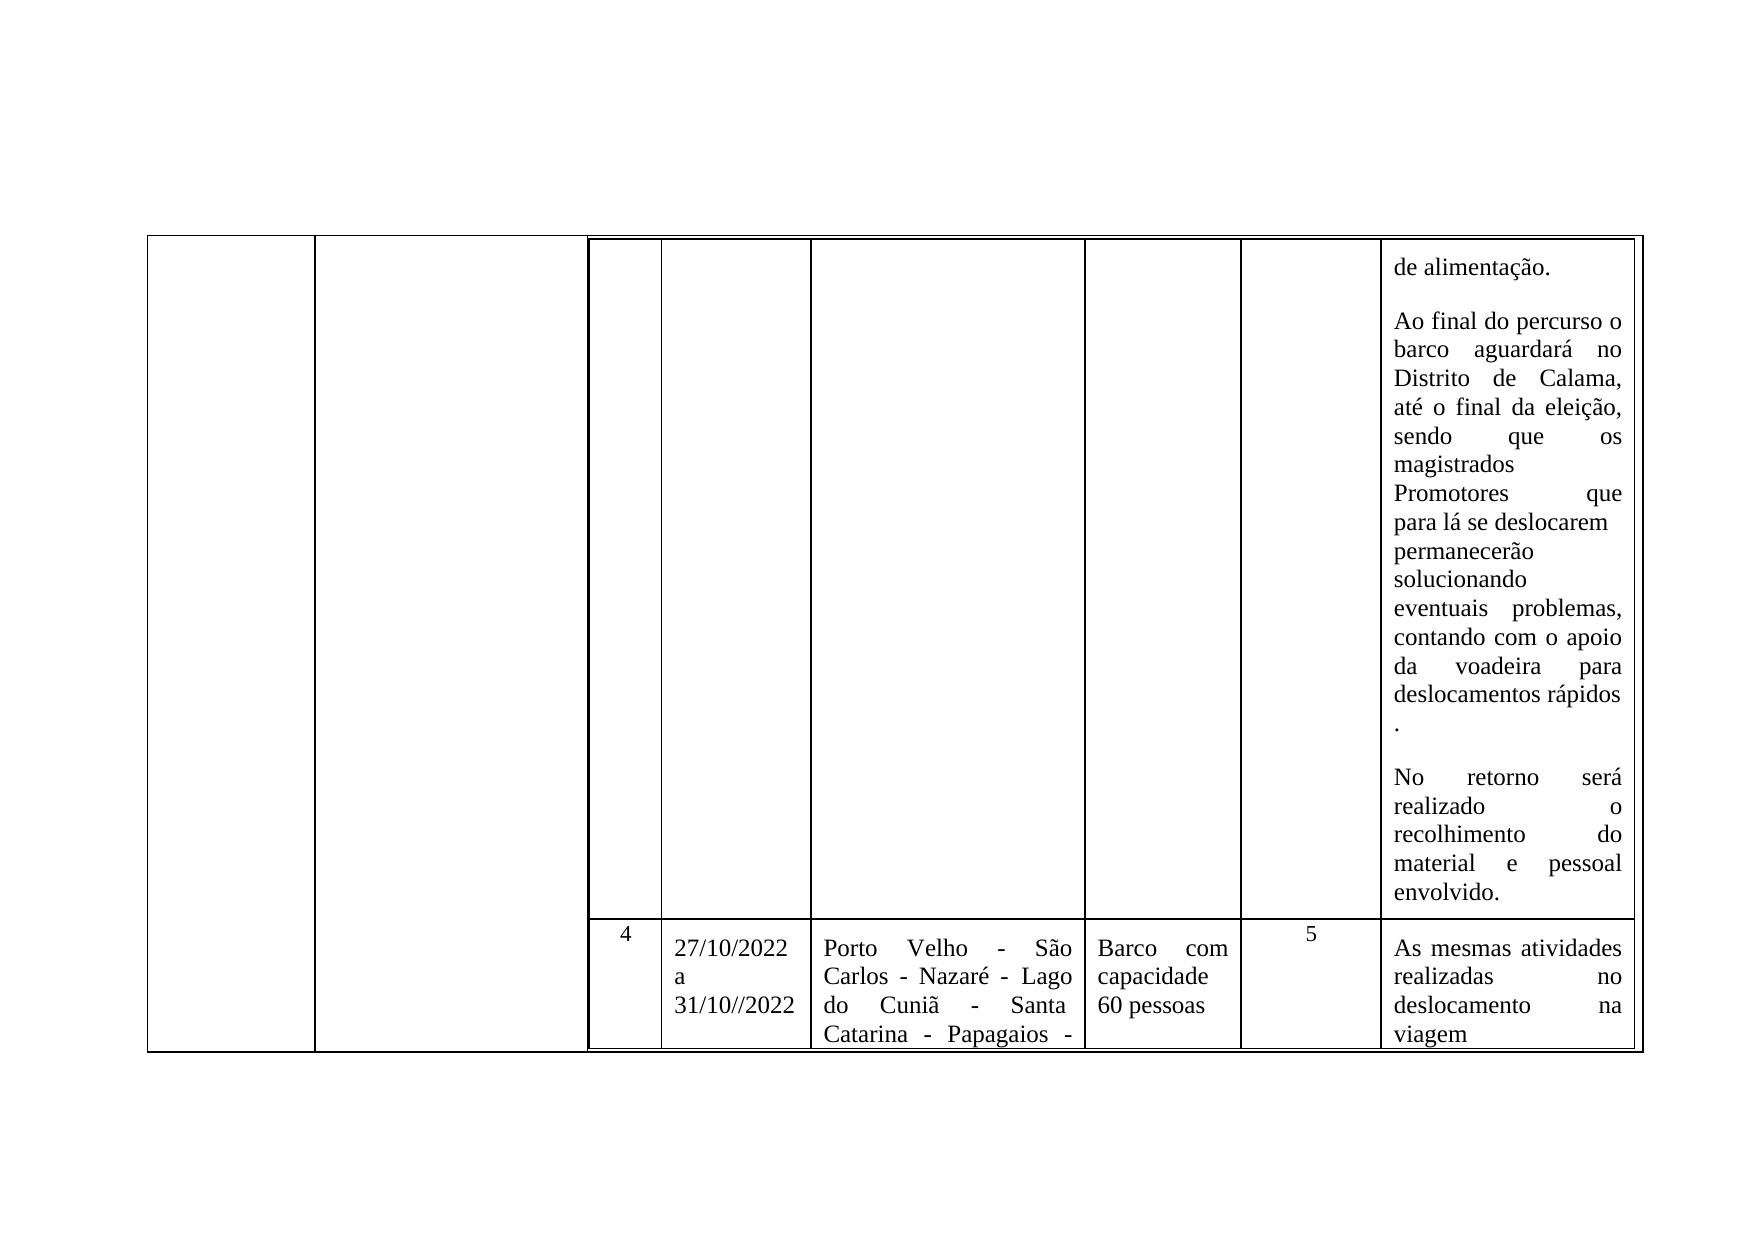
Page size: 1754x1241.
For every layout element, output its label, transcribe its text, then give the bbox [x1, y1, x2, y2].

table_cell [148, 236, 314, 1051]
table_cell 27/10/2022 a 31/10//2022 [662, 920, 810, 1048]
table_cell [1086, 240, 1240, 918]
table_cell Porto Velho - São Carlos - Nazaré - Lago do Cuniã - Santa Catarina - Papagaios [812, 920, 1084, 1048]
table_cell As mesmas atividades realizadas no deslocamento na viagem [1382, 920, 1634, 1048]
table_cell [1242, 240, 1380, 918]
table_cell [316, 236, 587, 1051]
table_cell [812, 240, 1084, 918]
table_cell 5 [1242, 920, 1380, 1048]
table_cell [588, 236, 1642, 1051]
table_cell 4 [590, 920, 661, 1048]
table_cell [662, 240, 810, 918]
table_cell [590, 240, 661, 918]
table_cell Barco com capacidade 60 pessoas [1086, 920, 1240, 1048]
table_cell de alimentação. Ao final do percurso o barco aguardará no Distrito de Calama, até o final da eleição, sendo que os magistrados Promotores que para lá se deslocarem permanecerão solucionando eventuais problemas, contando com o apoio da voadeira para deslocamentos rápidos. No retorno será realizado o recolhimento do material e pessoal envolvido. [1382, 240, 1634, 918]
